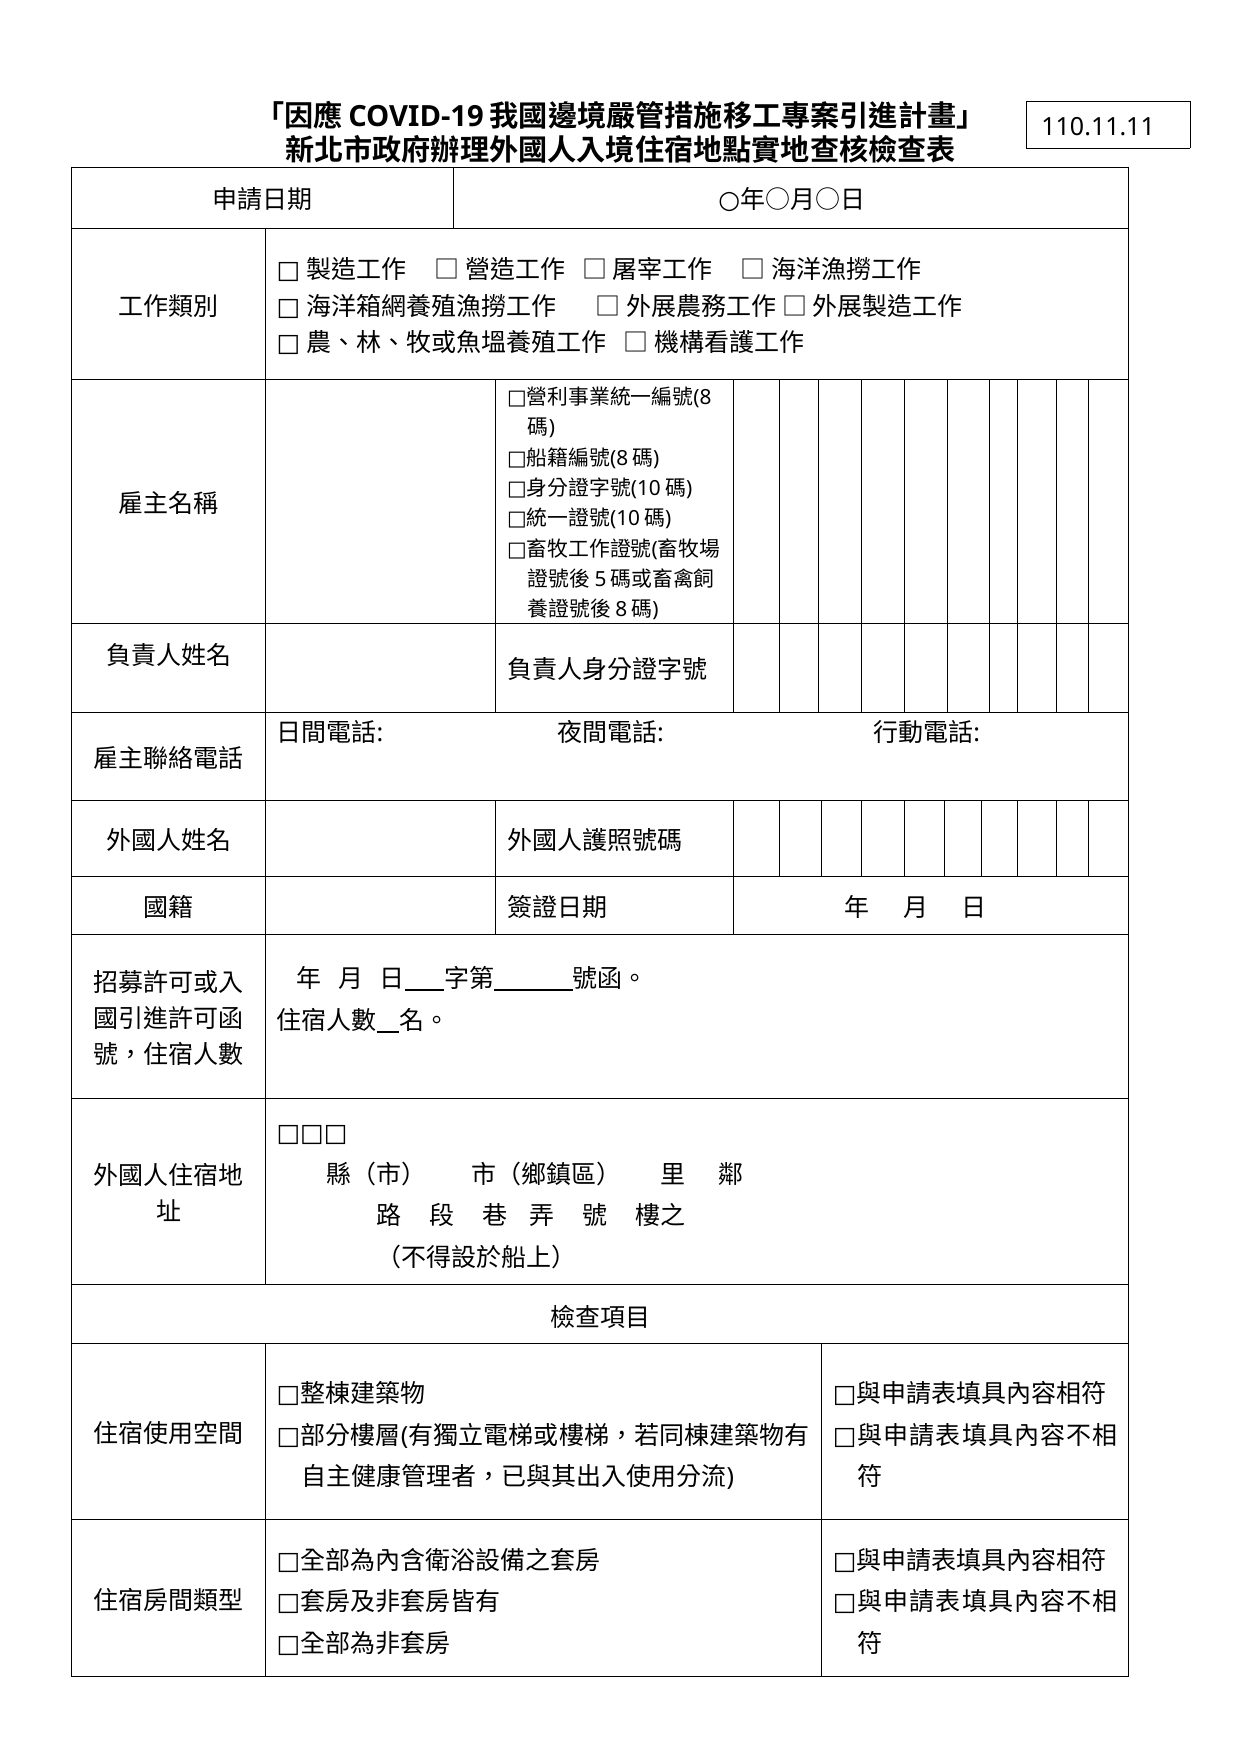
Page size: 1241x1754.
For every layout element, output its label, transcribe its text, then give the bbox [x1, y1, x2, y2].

table_cell [1057, 801, 1088, 876]
table_cell 住宿房間類型 [72, 1520, 265, 1676]
table_cell [780, 380, 818, 623]
table_cell [266, 624, 495, 712]
table_cell 外國人住宿地址 [72, 1099, 265, 1284]
text 「因應COVID-19我國邊境嚴管措施移工專案引進計畫」 [75, 100, 1165, 133]
table_cell □□□ 縣（市） 市（鄉鎮區） 里 鄰 路 段 巷 弄 號 樓之 （不得設於船上） [266, 1099, 1128, 1284]
table_header 申請日期 [72, 168, 453, 228]
table_cell [982, 801, 1017, 876]
table_cell [822, 801, 861, 876]
table_cell 年 月 日 字第 號函。 住宿人數 名。 [266, 935, 1128, 1098]
text 新北市政府辦理外國人入境住宿地點實地查核檢查表 [75, 133, 1165, 167]
table_cell [905, 380, 947, 623]
table_cell [1018, 380, 1056, 623]
table_cell [734, 624, 779, 712]
table_cell □與申請表填具內容相符 □與申請表填具內容不相符 [822, 1520, 1128, 1676]
table_cell □整棟建築物 □部分樓層(有獨立電梯或樓梯，若同棟建築物有自主健康管理者，已與其出入使用分流) [266, 1344, 821, 1519]
table_cell 工作類別 [72, 229, 265, 379]
table_cell □與申請表填具內容相符 □與申請表填具內容不相符 [822, 1344, 1128, 1519]
table_cell 日間電話: [266, 713, 496, 800]
table_cell [990, 380, 1017, 623]
text 110.11.11 [1041, 109, 1175, 141]
table_cell 國籍 [72, 877, 265, 934]
table_cell [948, 380, 989, 623]
table_cell [1057, 624, 1088, 712]
table_cell [780, 624, 818, 712]
table_cell 雇主聯絡電話 [72, 713, 265, 800]
table_cell 負責人姓名 [72, 624, 265, 712]
table_cell 住宿使用空間 [72, 1344, 265, 1519]
table_cell 簽證日期 [496, 877, 733, 934]
table_cell [862, 380, 904, 623]
table_cell [948, 624, 989, 712]
table_cell [1018, 624, 1056, 712]
table_cell [862, 624, 904, 712]
table_cell [266, 380, 495, 623]
table_cell [734, 380, 779, 623]
table_cell 夜間電話: [496, 713, 862, 800]
table_cell [945, 801, 981, 876]
table_cell 雇主名稱 [72, 380, 265, 623]
table_cell □ 製造工作 □ 營造工作 □ 屠宰工作 □ 海洋漁撈工作 □ 海洋箱網養殖漁撈工作 □ 外展農務工作 □ 外展製造工作 □ 農、林、牧或魚塭養殖工作 □ 機構看護工作 [266, 229, 1128, 379]
table_header ○年○月○日 [454, 168, 1128, 228]
table_cell [990, 624, 1017, 712]
table_cell 年 月 日 [734, 877, 1128, 934]
table_cell 檢查項目 [72, 1285, 1128, 1343]
table_cell [1089, 624, 1128, 712]
table_cell [1089, 801, 1128, 876]
table_cell [905, 801, 944, 876]
table_cell [780, 801, 821, 876]
table_cell [266, 877, 495, 934]
table_cell [1089, 380, 1128, 623]
table_cell 外國人姓名 [72, 801, 265, 876]
table_cell [1057, 380, 1088, 623]
table_cell [862, 801, 904, 876]
table_cell 招募許可或入國引進許可函號，住宿人數 [72, 935, 265, 1098]
table_cell [266, 801, 495, 876]
table_cell [819, 380, 861, 623]
table_cell [819, 624, 861, 712]
table_cell [1018, 801, 1056, 876]
table_cell [734, 801, 779, 876]
table_cell □營利事業統一編號(8碼) □船籍編號(8碼) □身分證字號(10碼) □統一證號(10碼) □畜牧工作證號(畜牧場證號後5碼或畜禽飼養證號後8碼) [496, 380, 733, 623]
table_cell 外國人護照號碼 [496, 801, 733, 876]
table_cell □全部為內含衛浴設備之套房 □套房及非套房皆有 □全部為非套房 [266, 1520, 821, 1676]
table_cell 負責人身分證字號 [496, 624, 733, 712]
table_cell [905, 624, 947, 712]
table_cell 行動電話: [862, 713, 1128, 800]
